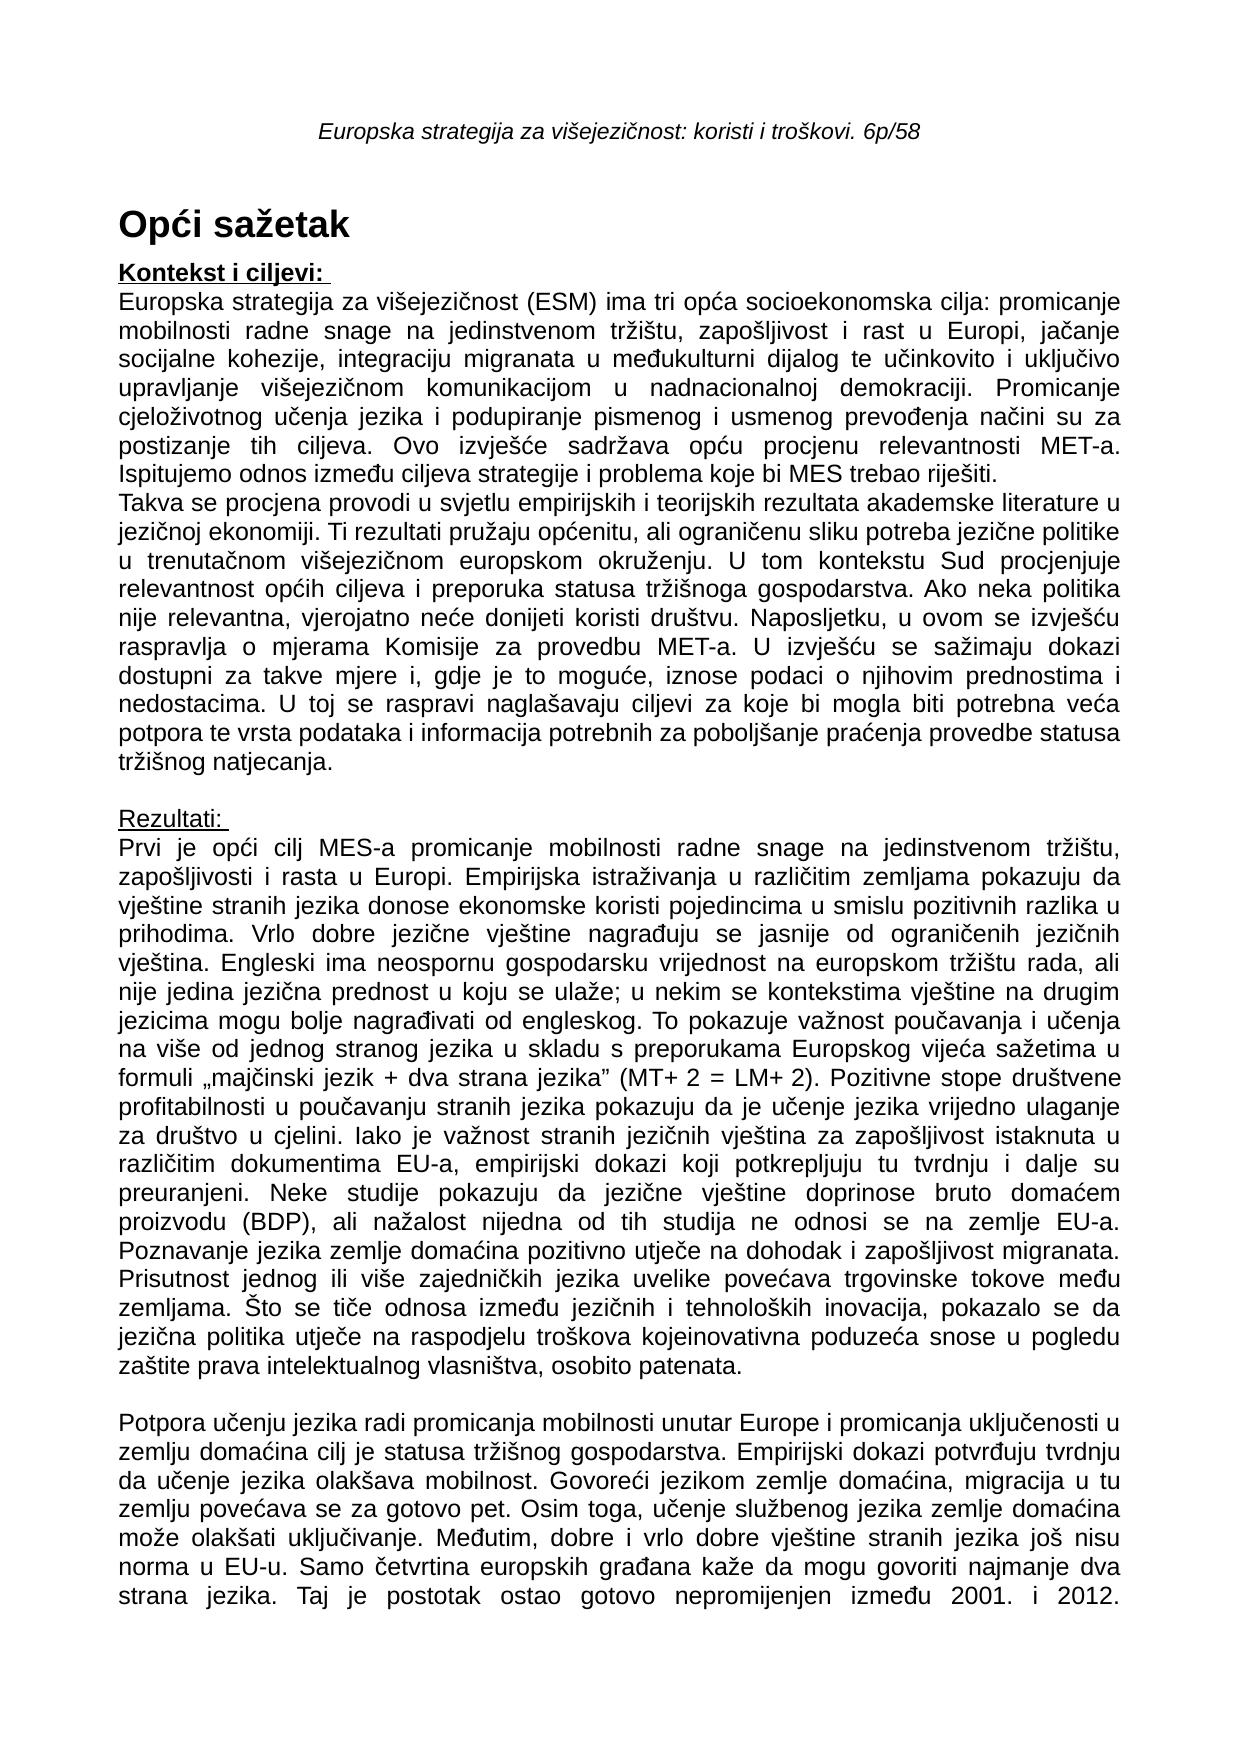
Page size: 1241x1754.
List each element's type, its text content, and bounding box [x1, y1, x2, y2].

text Kontekst i ciljevi: [118, 258, 1122, 287]
text Europska strategija za višejezičnost (ESM) ima tri opća socioekonomska cilja: promicanje mobilnosti radne snage na jedinstvenom tržištu, zapošljivost i rast u Europi, jačanje socijalne kohezije, integraciju migranata u međukulturni dijalog te učinkovito i uključivo upravljanje višejezičnom komunikacijom u nadnacionalnoj demokraciji. Promicanje cjeloživotnog učenja jezika i podupiranje pismenog i usmenog prevođenja načini su za postizanje tih ciljeva. Ovo izvješće sadržava opću procjenu relevantnosti MET-a. Ispitujemo odnos između ciljeva strategije i problema koje bi MES trebao riješiti. [118, 287, 1122, 488]
text Takva se procjena provodi u svjetlu empirijskih i teorijskih rezultata akademske literature u jezičnoj ekonomiji. Ti rezultati pružaju općenitu, ali ograničenu sliku potreba jezične politike u trenutačnom višejezičnom europskom okruženju. U tom kontekstu Sud procjenjuje relevantnost općih ciljeva i preporuka statusa tržišnoga gospodarstva. Ako neka politika nije relevantna, vjerojatno neće donijeti koristi društvu. Naposljetku, u ovom se izvješću raspravlja o mjerama Komisije za provedbu MET-a. U izvješću se sažimaju dokazi dostupni za takve mjere i, gdje je to moguće, iznose podaci o njihovim prednostima i nedostacima. U toj se raspravi naglašavaju ciljevi za koje bi mogla biti potrebna veća potpora te vrsta podataka i informacija potrebnih za poboljšanje praćenja provedbe statusa tržišnog natjecanja. [118, 488, 1122, 776]
text Prvi je opći cilj MES-a promicanje mobilnosti radne snage na jedinstvenom tržištu, zapošljivosti i rasta u Europi. Empirijska istraživanja u različitim zemljama pokazuju da vještine stranih jezika donose ekonomske koristi pojedincima u smislu pozitivnih razlika u prihodima. Vrlo dobre jezične vještine nagrađuju se jasnije od ograničenih jezičnih vještina. Engleski ima neospornu gospodarsku vrijednost na europskom tržištu rada, ali nije jedina jezična prednost u koju se ulaže; u nekim se kontekstima vještine na drugim jezicima mogu bolje nagrađivati od engleskog. To pokazuje važnost poučavanja i učenja na više od jednog stranog jezika u skladu s preporukama Europskog vijeća sažetima u formuli „majčinski jezik + dva strana jezika” (MT+ 2 = LM+ 2). Pozitivne stope društvene profitabilnosti u poučavanju stranih jezika pokazuju da je učenje jezika vrijedno ulaganje za društvo u cjelini. Iako je važnost stranih jezičnih vještina za zapošljivost istaknuta u različitim dokumentima EU-a, empirijski dokazi koji potkrepljuju tu tvrdnju i dalje su preuranjeni. Neke studije pokazuju da jezične vještine doprinose bruto domaćem proizvodu (BDP), ali nažalost nijedna od tih studija ne odnosi se na zemlje EU-a. Poznavanje jezika zemlje domaćina pozitivno utječe na dohodak i zapošljivost migranata. Prisutnost jednog ili više zajedničkih jezika uvelike povećava trgovinske tokove među zemljama. Što se tiče odnosa između jezičnih i tehnoloških inovacija, pokazalo se da jezična politika utječe na raspodjelu troškova kojeinovativna poduzeća snose u pogledu zaštite prava intelektualnog vlasništva, osobito patenata. [118, 833, 1122, 1379]
text Potpora učenju jezika radi promicanja mobilnosti unutar Europe i promicanja uključenosti u zemlju domaćina cilj je statusa tržišnog gospodarstva. Empirijski dokazi potvrđuju tvrdnju da učenje jezika olakšava mobilnost. Govoreći jezikom zemlje domaćina, migracija u tu zemlju povećava se za gotovo pet. Osim toga, učenje službenog jezika zemlje domaćina može olakšati uključivanje. Međutim, dobre i vrlo dobre vještine stranih jezika još nisu norma u EU-u. Samo četvrtina europskih građana kaže da mogu govoriti najmanje dva strana jezika. Taj je postotak ostao gotovo nepromijenjen između 2001. i 2012. [118, 1408, 1122, 1609]
text Opći sažetak [118, 202, 1122, 246]
text Rezultati: [118, 804, 1122, 833]
